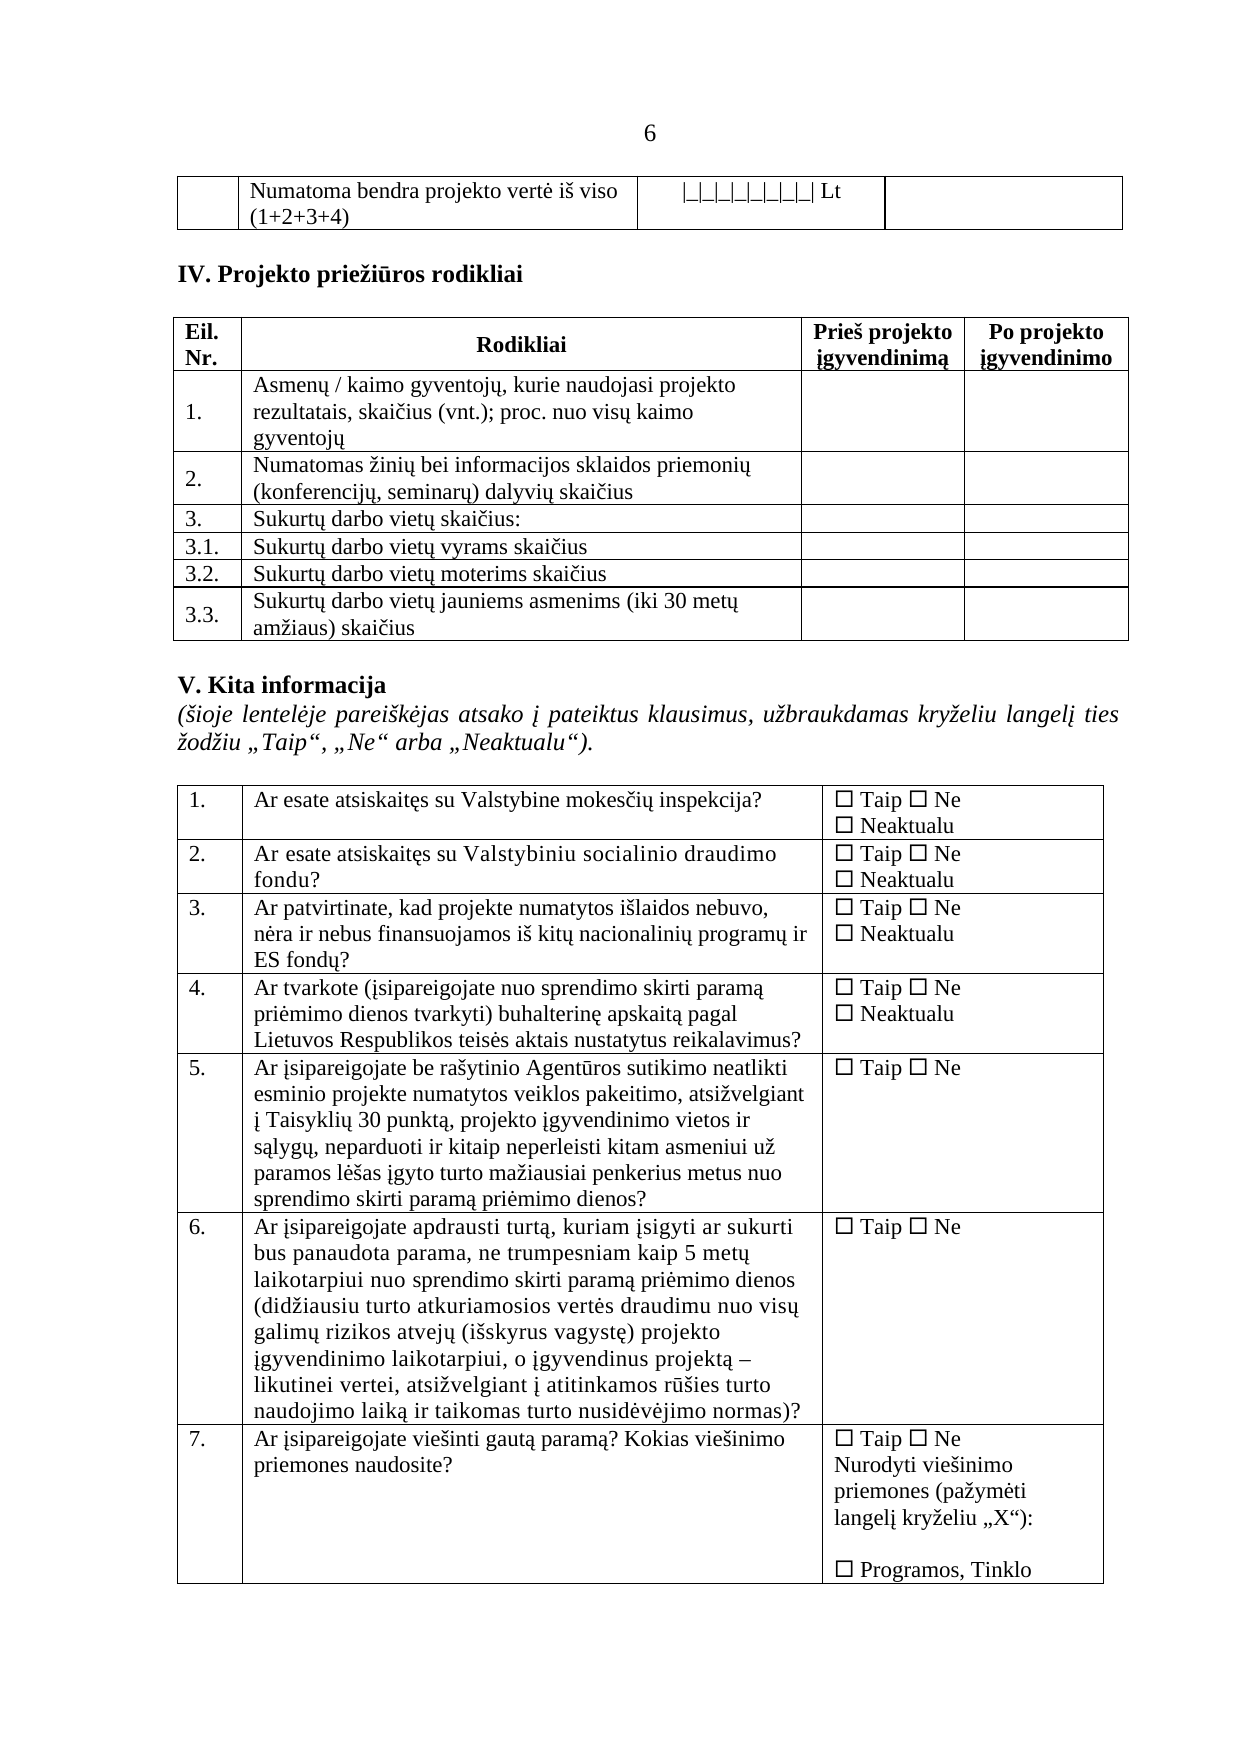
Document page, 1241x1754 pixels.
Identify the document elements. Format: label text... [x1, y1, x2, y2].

table_cell Numatoma bendra projekto vertė iš viso (1+2+3+4) [239, 177, 637, 229]
table_cell [965, 560, 1128, 586]
table_cell [802, 560, 964, 586]
text (šioje lentelėje pareiškėjas atsako į pateiktus klausimus, užbraukdamas kryželiu langelį ties žodžiu „Taip“, „Ne“ arba „Neaktualu“). [177, 699, 1122, 756]
table_cell [] Taip [] Ne [] Neaktualu [823, 894, 1103, 973]
table_cell 2. [174, 452, 241, 504]
table_cell 5. [178, 1054, 242, 1212]
text V. Kita informacija [177, 670, 1122, 699]
table_cell [965, 452, 1128, 504]
table_cell Ar patvirtinate, kad projekte numatytos išlaidos nebuvo, nėra ir nebus finansuojamos iš kitų nacionalinių programų ir ES fondų? [243, 894, 822, 973]
table_cell 4. [178, 974, 242, 1053]
table_cell 6. [178, 1213, 242, 1424]
table_cell [802, 371, 964, 451]
table_cell 7. [178, 1425, 242, 1583]
table_header Rodikliai [242, 318, 801, 370]
table_cell Asmenų / kaimo gyventojų, kurie naudojasi projekto rezultatais, skaičius (vnt.); proc. nuo visų kaimo gyventojų [242, 371, 801, 451]
table_cell [965, 505, 1128, 532]
table_cell 3. [174, 505, 241, 532]
table_cell 3.3. [174, 588, 241, 640]
table_cell [965, 371, 1128, 451]
table_cell Ar įsipareigojate apdrausti turtą, kuriam įsigyti ar sukurti bus panaudota parama, ne trumpesniam kaip 5 metų laikotarpiui nuo sprendimo skirti paramą priėmimo dienos (didžiausiu turto atkuriamosios vertės draudimu nuo visų galimų rizikos atvejų (išskyrus vagystę) projekto įgyvendinimo laikotarpiui, o įgyvendinus projektą – likutinei vertei, atsižvelgiant į atitinkamos rūšies turto naudojimo laiką ir taikomas turto nusidėvėjimo normas)? [243, 1213, 822, 1424]
table_cell [802, 588, 964, 640]
table_cell 1. [174, 371, 241, 451]
table_cell 3. [178, 894, 242, 973]
table_header Po projekto įgyvendinimo [965, 318, 1128, 370]
table_cell [802, 505, 964, 532]
table_cell Ar esate atsiskaitęs su Valstybiniu socialinio draudimo fondu? [243, 840, 822, 892]
table_cell Sukurtų darbo vietų skaičius: [242, 505, 801, 532]
table_cell [] Taip [] Ne [] Neaktualu [823, 840, 1103, 892]
table_cell Ar įsipareigojate viešinti gautą paramą? Kokias viešinimo priemones naudosite? [243, 1425, 822, 1583]
table_cell Ar įsipareigojate be rašytinio Agentūros sutikimo neatlikti esminio projekte numatytos veiklos pakeitimo, atsižvelgiant į Taisyklių 30 punktą, projekto įgyvendinimo vietos ir sąlygų, neparduoti ir kitaip neperleisti kitam asmeniui už paramos lėšas įgyto turto mažiausiai penkerius metus nuo sprendimo skirti paramą priėmimo dienos? [243, 1054, 822, 1212]
table_cell Ar tvarkote (įsipareigojate nuo sprendimo skirti paramą priėmimo dienos tvarkyti) buhalterinę apskaitą pagal Lietuvos Respublikos teisės aktais nustatytus reikalavimus? [243, 974, 822, 1053]
text IV. Projekto priežiūros rodikliai [177, 259, 1122, 288]
table_cell [802, 452, 964, 504]
table_cell [] Taip [] Ne Nurodyti viešinimo priemones (pažymėti langelį kryželiu „X“): [] Programos, Tinklo logotipai ir EB emblema (privalomi, jei investuojama į materialines vertybes (įrangą, techniką ir kt.); [] kitos priemonės (nurodykite kokios) [823, 1425, 1103, 1583]
table_cell [886, 177, 1122, 229]
table_cell [] Taip [] Ne [823, 1213, 1103, 1424]
table_cell [] Taip [] Ne [] Neaktualu [823, 974, 1103, 1053]
table_cell [965, 588, 1128, 640]
table_header Prieš projekto įgyvendinimą [802, 318, 964, 370]
table_cell Sukurtų darbo vietų jauniems asmenims (iki 30 metų amžiaus) skaičius [242, 588, 801, 640]
table_cell Sukurtų darbo vietų moterims skaičius [242, 560, 801, 586]
table_cell Numatomas žinių bei informacijos sklaidos priemonių (konferencijų, seminarų) dalyvių skaičius [242, 452, 801, 504]
table_header [] Taip [] Ne [] Neaktualu [823, 786, 1103, 839]
table_cell |_|_|_|_|_|_|_|_| Lt [638, 177, 884, 229]
table_cell [] Taip [] Ne [823, 1054, 1103, 1212]
table_cell 3.1. [174, 533, 241, 559]
table_cell 2. [178, 840, 242, 892]
table_cell Sukurtų darbo vietų vyrams skaičius [242, 533, 801, 559]
table_header Eil. Nr. [174, 318, 241, 370]
table_cell [965, 533, 1128, 559]
table_header 1. [178, 786, 242, 839]
table_cell 3.2. [174, 560, 241, 586]
table_header Ar esate atsiskaitęs su Valstybine mokesčių inspekcija? [243, 786, 822, 839]
table_cell [178, 177, 238, 229]
table_cell [802, 533, 964, 559]
